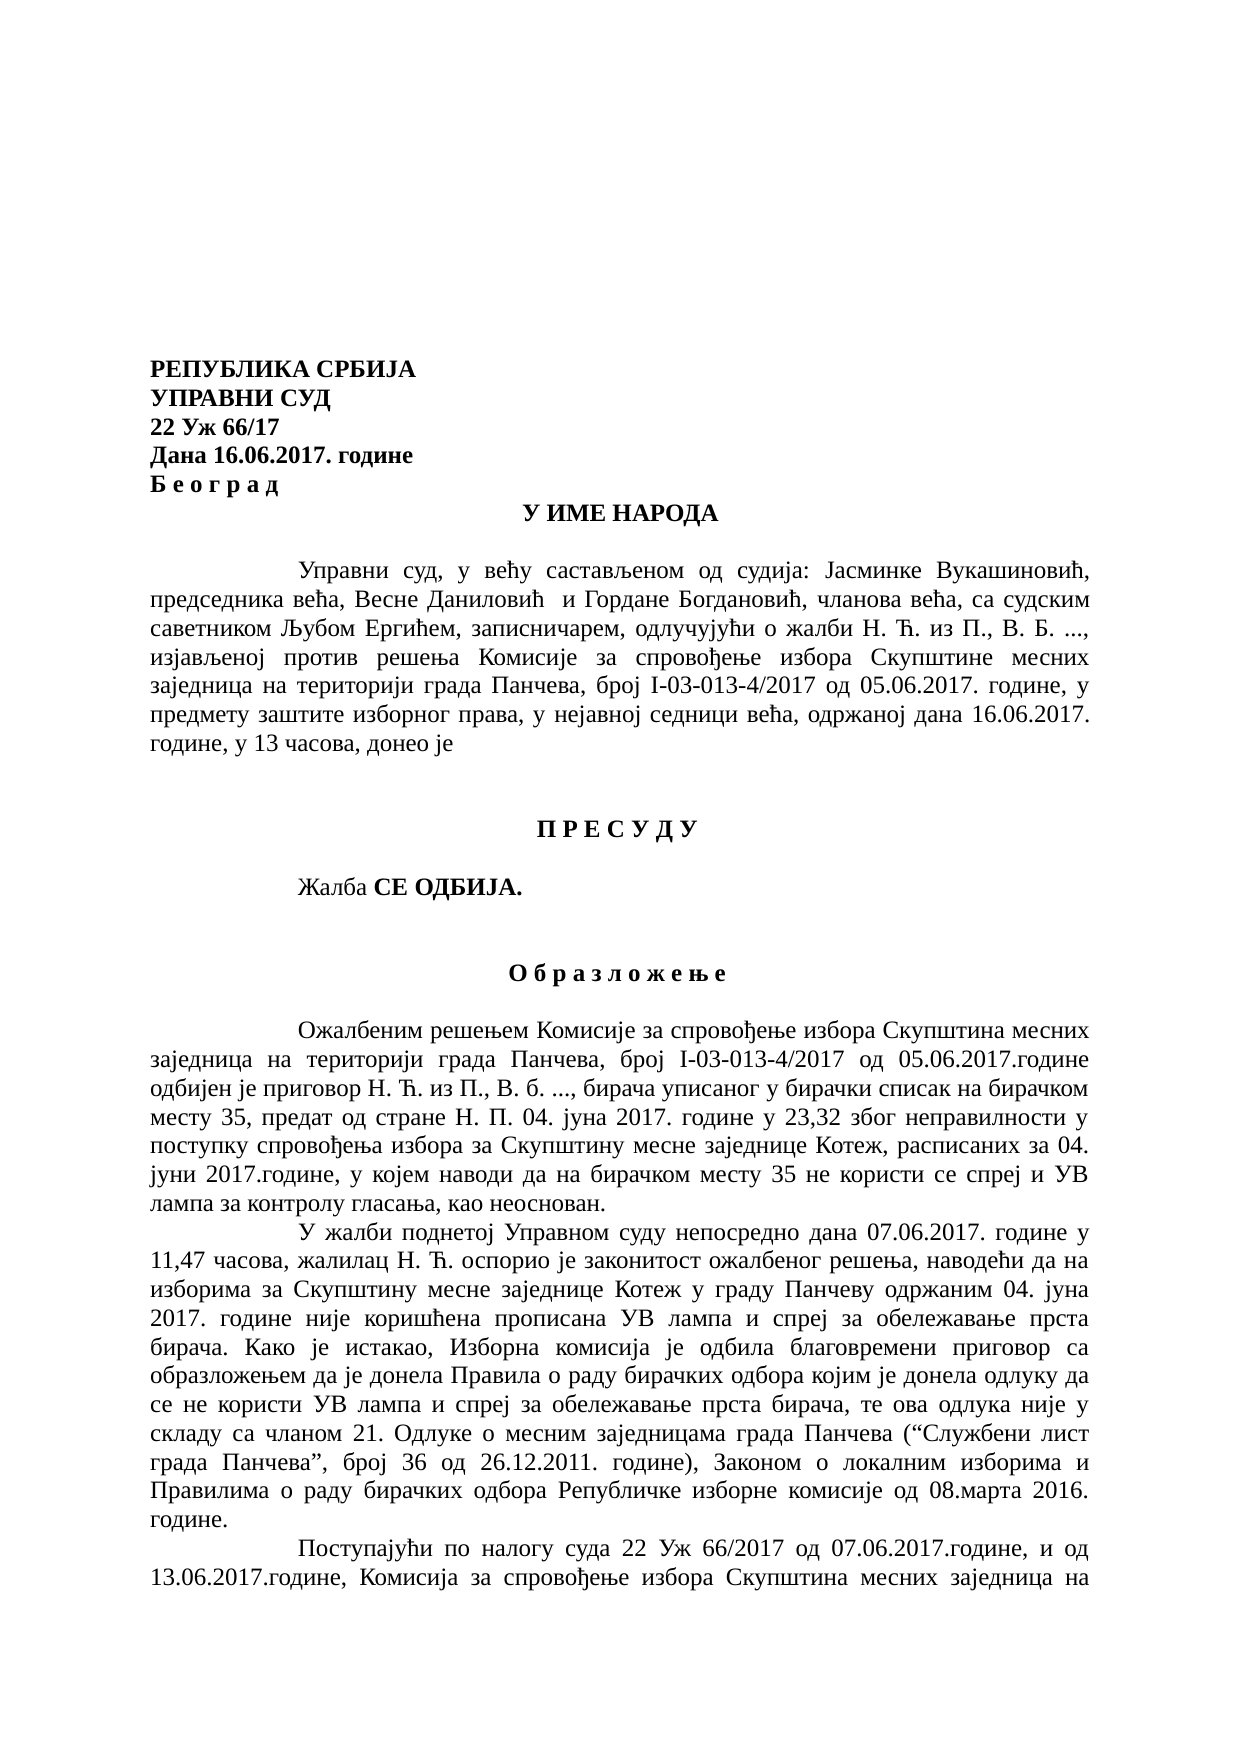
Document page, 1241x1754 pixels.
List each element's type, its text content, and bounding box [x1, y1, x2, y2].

text Управни суд, у већу састављеном од судија: Јасминке Вукашиновић, председника већа, Весне Даниловић и Гордане Богдановић, чланова већа, са судским саветником Љубом Ергићем, записничарем, одлучујући о жалби Н. Ћ. из П., В. Б. ..., изјављеној против решења Комисије за спровођење избора Скупштине месних заједница на територији града Панчева, број I-03-013-4/2017 од 05.06.2017. године, у предмету заштите изборног права, у нејавној седници већа, одржаној дана 16.06.2017. године, у 13 часова, донео је [150, 555, 1090, 757]
text Жалба СЕ ОДБИЈА. [150, 872, 1090, 900]
text У ИМЕ НАРОДА [150, 498, 1090, 527]
text П Р Е С У Д У [150, 814, 1090, 843]
text Поступајући по налогу суда 22 Уж 66/2017 од 07.06.2017.године, и од 13.06.2017.године, Комисија за спровођење избора Скупштина месних заједница на [150, 1533, 1090, 1590]
text 22 Уж 66/17 [150, 412, 1090, 440]
text Дана 16.06.2017. године [150, 440, 1090, 469]
text Б е о г р а д [150, 469, 1090, 498]
text РЕПУБЛИКА СРБИЈА [150, 148, 1090, 383]
text УПРАВНИ СУД [150, 383, 1090, 412]
text О б р а з л о ж е њ е [150, 958, 1090, 987]
text У жалби поднетој Управном суду непосредно дана 07.06.2017. године у 11,47 часова, жалилац Н. Ћ. оспорио је законитост ожалбеног решења, наводећи да на изборима за Скупштину месне заједнице Котеж у граду Панчеву одржаним 04. јуна 2017. године није коришћена прописана УВ лампа и спреј за обележавање прста бирача. Како је истакао, Изборна комисија је одбила благовремени приговор са образложењем да је донела Правила о раду бирачких одбора којим је донела одлуку да се не користи УВ лампа и спреј за обележавање прста бирача, те ова одлука није у складу са чланом 21. Одлуке о месним заједницама града Панчева (“Службени лист града Панчева”, број 36 од 26.12.2011. године), Законом о локалним изборима и Правилима о раду бирачких одбора Републичке изборне комисије од 08.марта 2016. године. [150, 1217, 1090, 1533]
text Ожалбеним решењем Комисије за спровођење избора Скупштина месних заједница на територији града Панчева, број I-03-013-4/2017 од 05.06.2017.године одбијен је приговор Н. Ћ. из П., В. б. ..., бирача уписаног у бирачки списак на бирачком месту 35, предат од стране Н. П. 04. јуна 2017. године у 23,32 због неправилности у поступку спровођења избора за Скупштину месне заједнице Котеж, расписаних за 04. јуни 2017.године, у којем наводи да на бирачком месту 35 не користи се спреј и УВ лампа за контролу гласања, као неоснован. [150, 1015, 1090, 1217]
